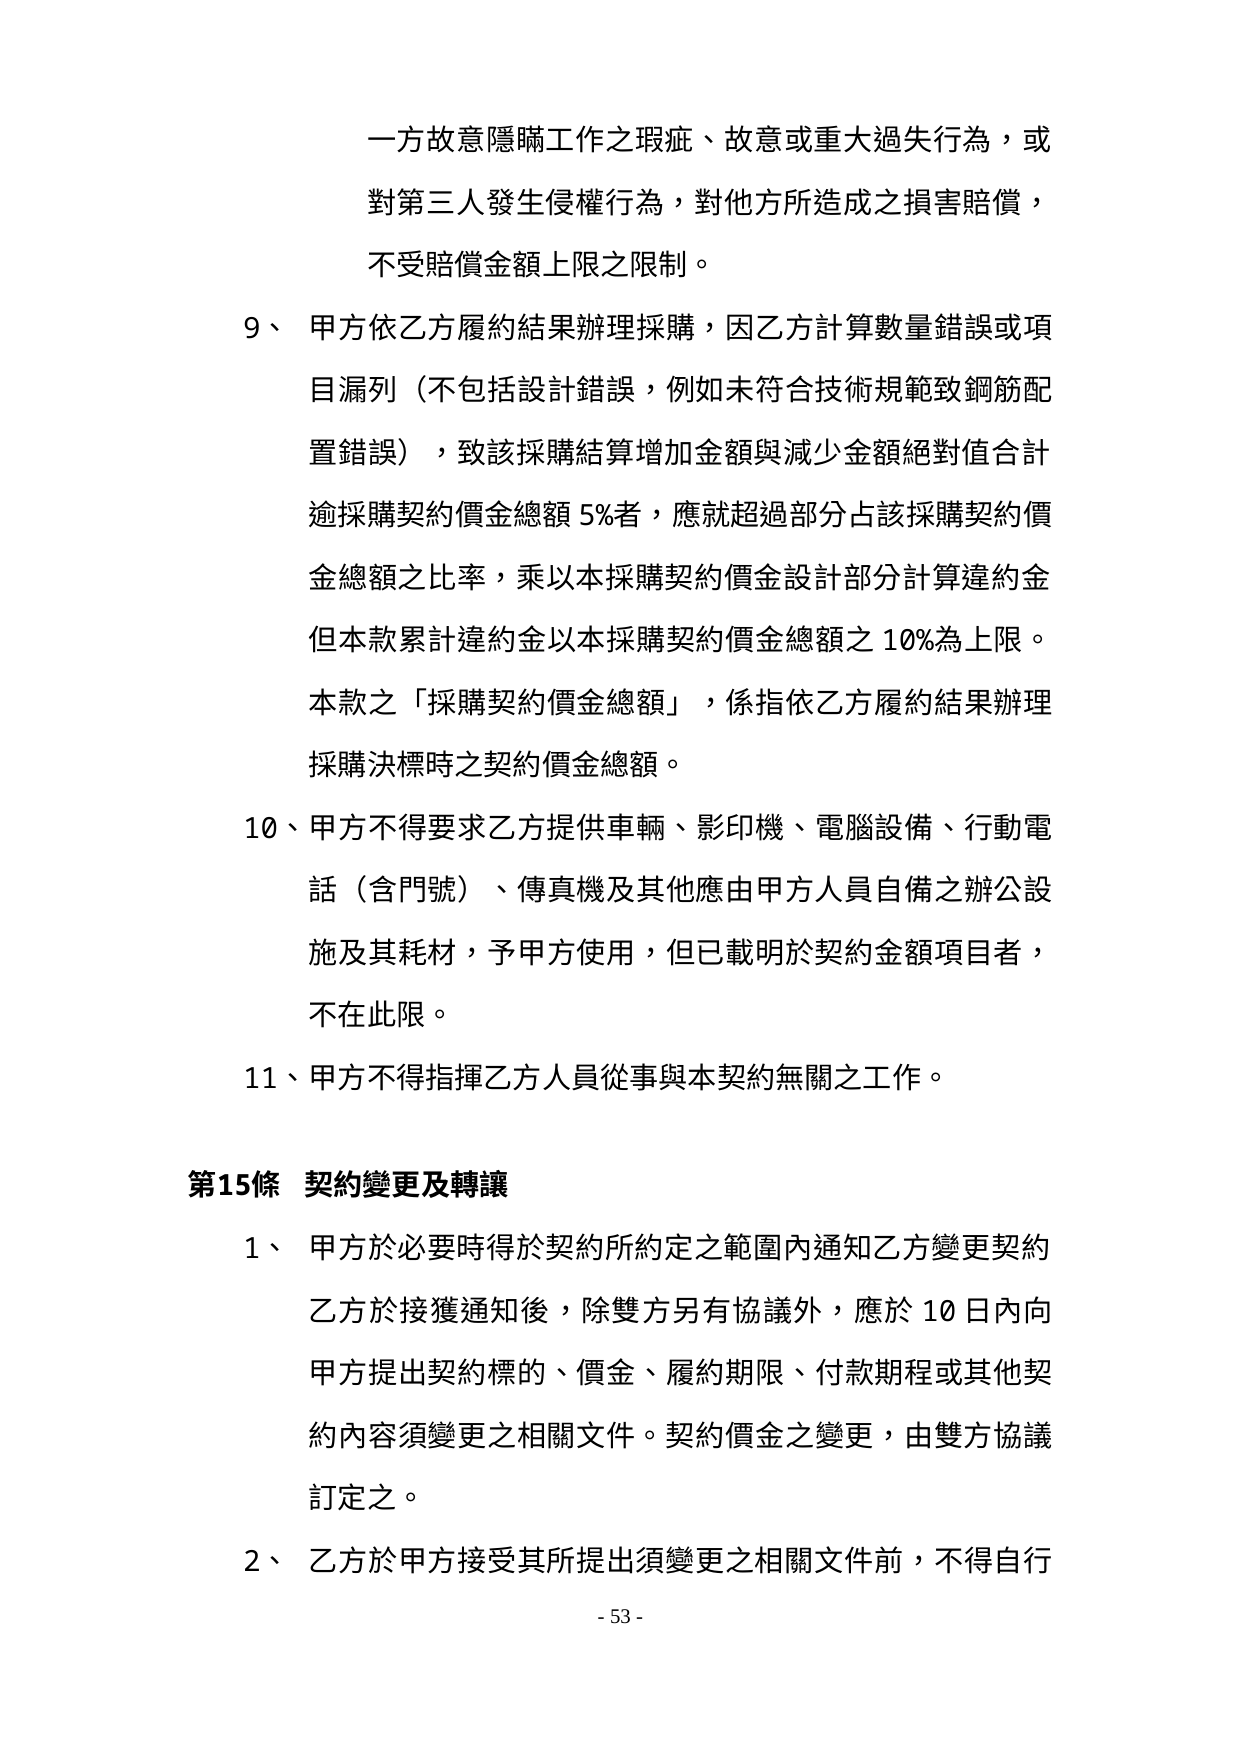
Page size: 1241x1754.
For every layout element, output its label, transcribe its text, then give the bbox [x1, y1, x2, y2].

list 甲方依乙方履約結果辦理採購，因乙方計算數量錯誤或項目漏列（不包括設計錯誤，例如未符合技術規範致鋼筋配置錯誤），致該採購結算增加金額與減少金額絕對值合計，逾採購契約價金總額5%者，應就超過部分占該採購契約價金總額之比率，乘以本採購契約價金設計部分計算違約金。但本款累計違約金以本採購契約價金總額之10%為上限。本款之「採購契約價金總額」，係指依乙方履約結果辦理採購決標時之契約價金總額。 [243, 284, 1053, 784]
list 乙方於甲方接受其所提出須變更之相關文件前，不得自行 [243, 1517, 1053, 1579]
list 甲方不得指揮乙方人員從事與本契約無關之工作。 [243, 1034, 1053, 1096]
list 甲方於必要時得於契約所約定之範圍內通知乙方變更契約，乙方於接獲通知後，除雙方另有協議外，應於10日內向甲方提出契約標的、價金、履約期限、付款期程或其他契約內容須變更之相關文件。契約價金之變更，由雙方協議訂定之。 [243, 1204, 1053, 1517]
list 契約變更及轉讓 [187, 1159, 1053, 1204]
list 甲方不得要求乙方提供車輛、影印機、電腦設備、行動電話（含門號）、傳真機及其他應由甲方人員自備之辦公設施及其耗材，予甲方使用，但已載明於契約金額項目者，不在此限。 [243, 784, 1053, 1034]
list 一方故意隱瞞工作之瑕疵、故意或重大過失行為，或對第三人發生侵權行為，對他方所造成之損害賠償，不受賠償金額上限之限制。 [278, 96, 1053, 284]
